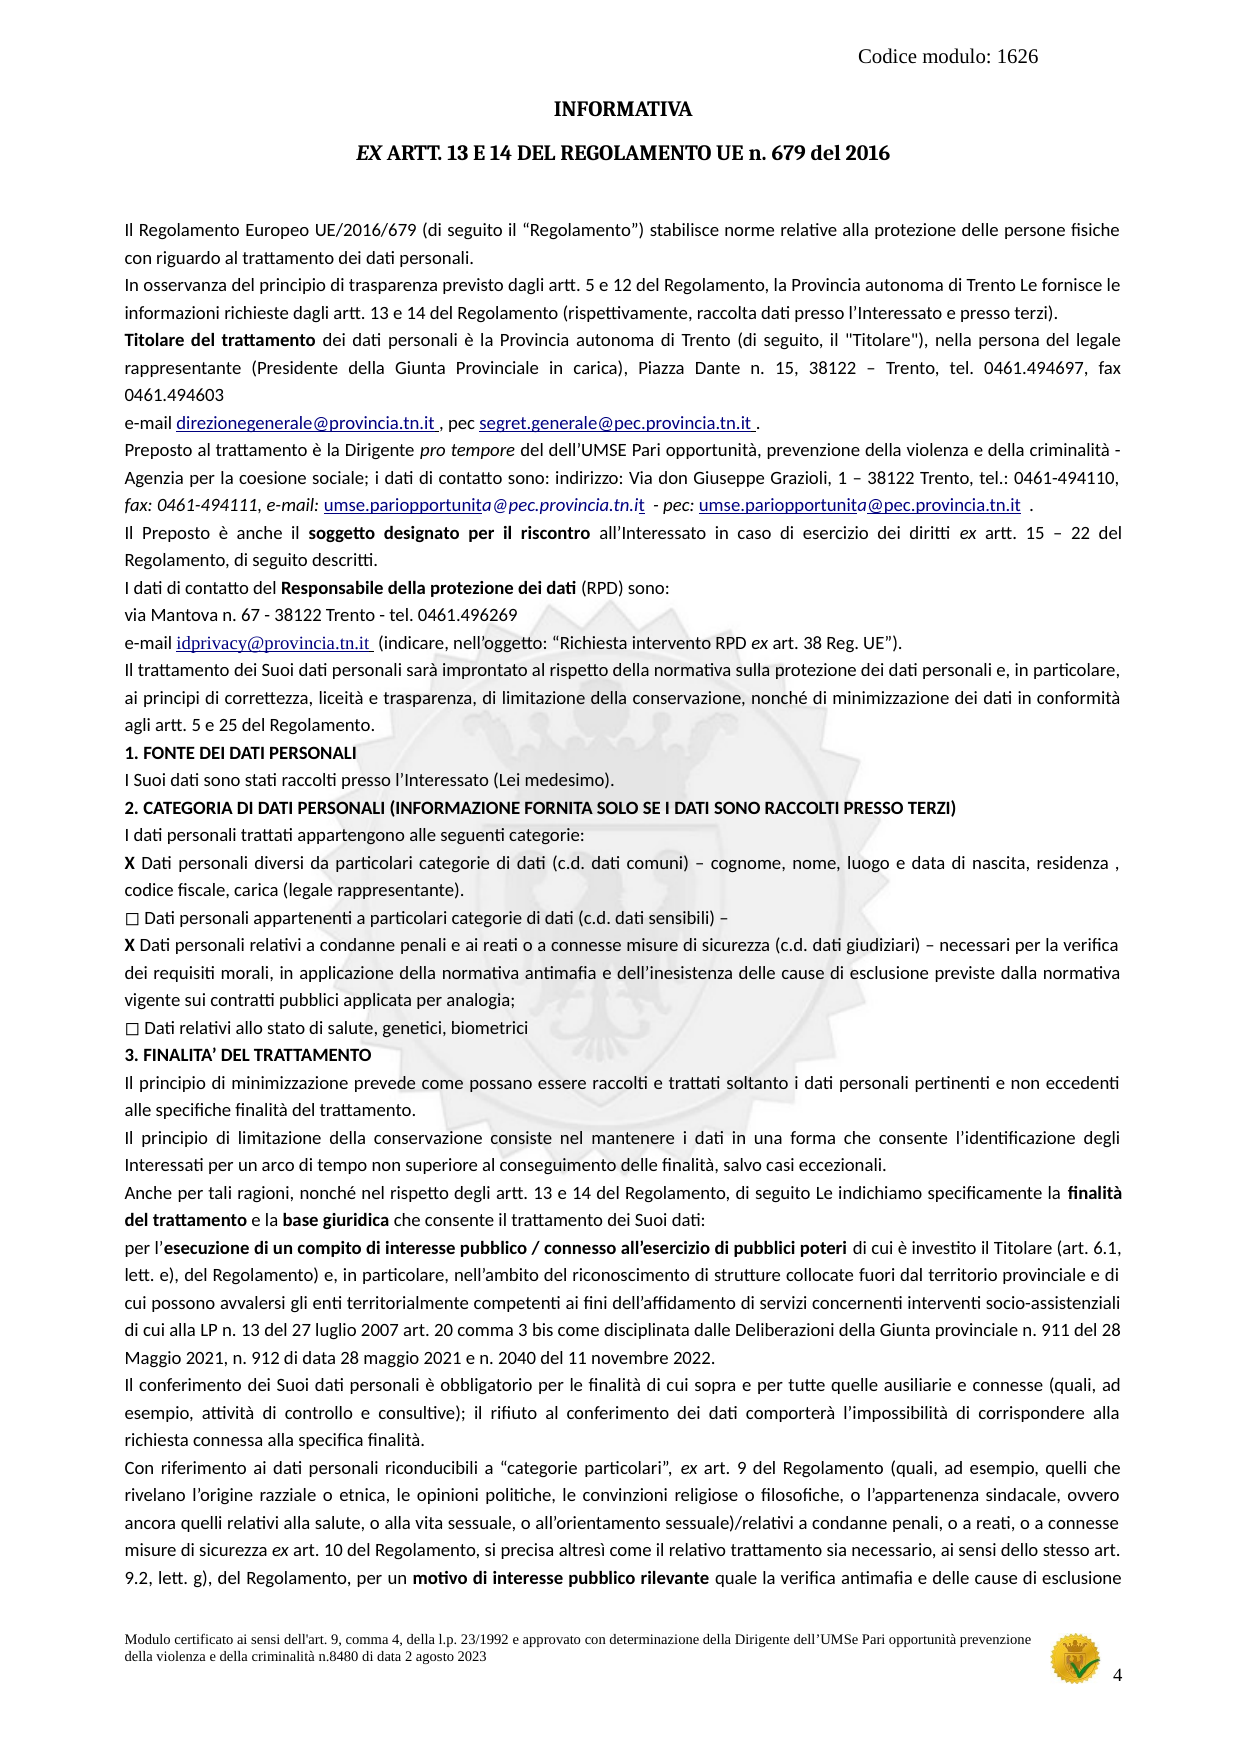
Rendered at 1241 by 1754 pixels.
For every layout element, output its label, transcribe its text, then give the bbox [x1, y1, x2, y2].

picture [124, 166, 1122, 219]
picture [124, 847, 1122, 851]
text Anche per tali ragioni, nonché nel rispetto degli artt. 13 e 14 del Regolamento, di seguito Le indichiamo specificamente la finalità del trattamento e la base giuridica che consente il trattamento dei Suoi dati: [124, 1181, 1122, 1232]
text via Mantova n. 67 - 38122 Trento - tel. 0461.496269 [124, 604, 1122, 627]
picture [124, 1589, 1122, 1713]
picture [124, 764, 1122, 769]
text per l’esecuzione di un compito di interesse pubblico / connesso all’esercizio di pubblici poteri di cui è investito il Titolare (art. 6.1, lett. e), del Regolamento) e, in particolare, nell’ambito del riconoscimento di strutture collocate fuori dal territorio provinciale e di cui possono avvalersi gli enti territorialmente competenti ai fini dell’affidamento di servizi concernenti interventi socio-assistenziali di cui alla LP n. 13 del 27 luglio 2007 art. 20 comma 3 bis come disciplinata dalle Deliberazioni della Giunta provinciale n. 911 del 28 Maggio 2021, n. 912 di data 28 maggio 2021 e n. 2040 del 11 novembre 2022. [124, 1236, 1122, 1369]
picture [124, 1012, 1122, 1016]
picture [124, 269, 1122, 274]
text Il trattamento dei Suoi dati personali sarà improntato al rispetto della normativa sulla protezione dei dati personali e, in particolare, ai principi di correttezza, liceità e trasparenza, di limitazione della conservazione, nonché di minimizzazione dei dati in conformità agli artt. 5 e 25 del Regolamento. [124, 659, 1122, 737]
picture [124, 929, 1122, 934]
picture [124, 324, 1122, 329]
text I dati di contatto del Responsabile della protezione dei dati (RPD) sono: [124, 576, 1122, 599]
picture [124, 819, 1122, 824]
text e-mail direzionegenerale@provincia.tn.it , pec segret.generale@pec.provincia.tn.it . [124, 411, 1122, 434]
picture [124, 627, 1122, 631]
text Titolare del trattamento dei dati personali è la Provincia autonoma di Trento (di seguito, il "Titolare"), nella persona del legale rappresentante (Presidente della Giunta Provinciale in carica), Piazza Dante n. 15, 38122 – Trento, tel. 0461.494697, fax 0461.494603 [124, 329, 1122, 407]
text Il conferimento dei Suoi dati personali è obbligatorio per le finalità di cui sopra e per tutte quelle ausiliarie e connesse (quali, ad esempio, attività di controllo e consultive); il rifiuto al conferimento dei dati comporterà l’impossibilità di corrispondere alla richiesta connessa alla specifica finalità. [124, 1374, 1122, 1452]
text INFORMATIVA [124, 97, 1122, 122]
text Il principio di minimizzazione prevede come possano essere raccolti e trattati soltanto i dati personali pertinenti e non eccedenti alle specifiche finalità del trattamento. [124, 1071, 1122, 1122]
picture [124, 434, 1122, 439]
picture [124, 737, 1122, 741]
picture [124, 407, 1122, 411]
picture [124, 44, 1122, 97]
text Il Preposto è anche il soggetto designato per il riscontro all’Interessato in caso di esercizio dei diritti ex artt. 15 – 22 del Regolamento, di seguito descritti. [124, 521, 1122, 572]
text Preposto al trattamento è la Dirigente pro tempore del dell’UMSE Pari opportunità, prevenzione della violenza e della criminalità - Agenzia per la coesione sociale; i dati di contatto sono: indirizzo: Via don Giuseppe Grazioli, 1 – 38122 Trento, tel.: 0461-494110, fax: 0461-494111, e-mail: umse.pariopportunita@pec.provincia.tn.it - pec: umse.pariopportunita@pec.provincia.tn.it . [124, 439, 1122, 517]
text 2. CATEGORIA DI DATI PERSONALI (INFORMAZIONE FORNITA SOLO SE I DATI SONO RACCOLTI PRESSO TERZI) [124, 796, 1122, 819]
picture [124, 1177, 1122, 1181]
text e-mail idprivacy@provincia.tn.it (indicare, nell’oggetto: “Richiesta intervento RPD ex art. 38 Reg. UE”). [124, 631, 1122, 654]
picture [124, 1039, 1122, 1044]
picture [124, 792, 1122, 796]
picture [124, 1452, 1122, 1456]
picture [124, 1122, 1122, 1126]
text 3. FINALITA’ DEL TRATTAMENTO [124, 1044, 1122, 1067]
text Con riferimento ai dati personali riconducibili a “categorie particolari”, ex art. 9 del Regolamento (quali, ad esempio, quelli che rivelano l’origine razziale o etnica, le opinioni politiche, le convinzioni religiose o filosofiche, o l’appartenenza sindacale, ovvero ancora quelli relativi alla salute, o alla vita sessuale, o all’orientamento sessuale)/relativi a condanne penali, o a reati, o a connesse misure di sicurezza ex art. 10 del Regolamento, si precisa altresì come il relativo trattamento sia necessario, ai sensi dello stesso art. 9.2, lett. g), del Regolamento, per un motivo di interesse pubblico rilevante quale la verifica antimafia e delle cause di esclusione [124, 1456, 1122, 1589]
text Il Regolamento Europeo UE/2016/679 (di seguito il “Regolamento”) stabilisce norme relative alla protezione delle persone fisiche con riguardo al trattamento dei dati personali. [124, 219, 1122, 269]
text ◻ Dati relativi allo stato di salute, genetici, biometrici [124, 1016, 1122, 1039]
text X Dati personali diversi da particolari categorie di dati (c.d. dati comuni) – cognome, nome, luogo e data di nascita, residenza , codice fiscale, carica (legale rappresentante). [124, 851, 1122, 902]
text I Suoi dati sono stati raccolti presso l’Interessato (Lei medesimo). [124, 769, 1122, 792]
text ◻ Dati personali appartenenti a particolari categorie di dati (c.d. dati sensibili) – [124, 906, 1122, 929]
picture [124, 599, 1122, 604]
text X Dati personali relativi a condanne penali e ai reati o a connesse misure di sicurezza (c.d. dati giudiziari) – necessari per la verifica dei requisiti morali, in applicazione della normativa antimafia e dell’inesistenza delle cause di esclusione previste dalla normativa vigente sui contratti pubblici applicata per analogia; [124, 934, 1122, 1012]
picture [124, 654, 1122, 659]
text EX ARTT. 13 E 14 DEL REGOLAMENTO UE n. 679 del 2016 [124, 141, 1122, 166]
picture [124, 122, 1122, 141]
picture [124, 1067, 1122, 1071]
text I dati personali trattati appartengono alle seguenti categorie: [124, 824, 1122, 847]
text 1. FONTE DEI DATI PERSONALI [124, 741, 1122, 764]
picture [124, 1232, 1122, 1236]
text In osservanza del principio di trasparenza previsto dagli artt. 5 e 12 del Regolamento, la Provincia autonoma di Trento Le fornisce le informazioni richieste dagli artt. 13 e 14 del Regolamento (rispettivamente, raccolta dati presso l’Interessato e presso terzi). [124, 274, 1122, 324]
picture [124, 1369, 1122, 1374]
picture [124, 572, 1122, 576]
picture [124, 517, 1122, 521]
text Il principio di limitazione della conservazione consiste nel mantenere i dati in una forma che consente l’identificazione degli Interessati per un arco di tempo non superiore al conseguimento delle finalità, salvo casi eccezionali. [124, 1126, 1122, 1177]
picture [124, 902, 1122, 906]
